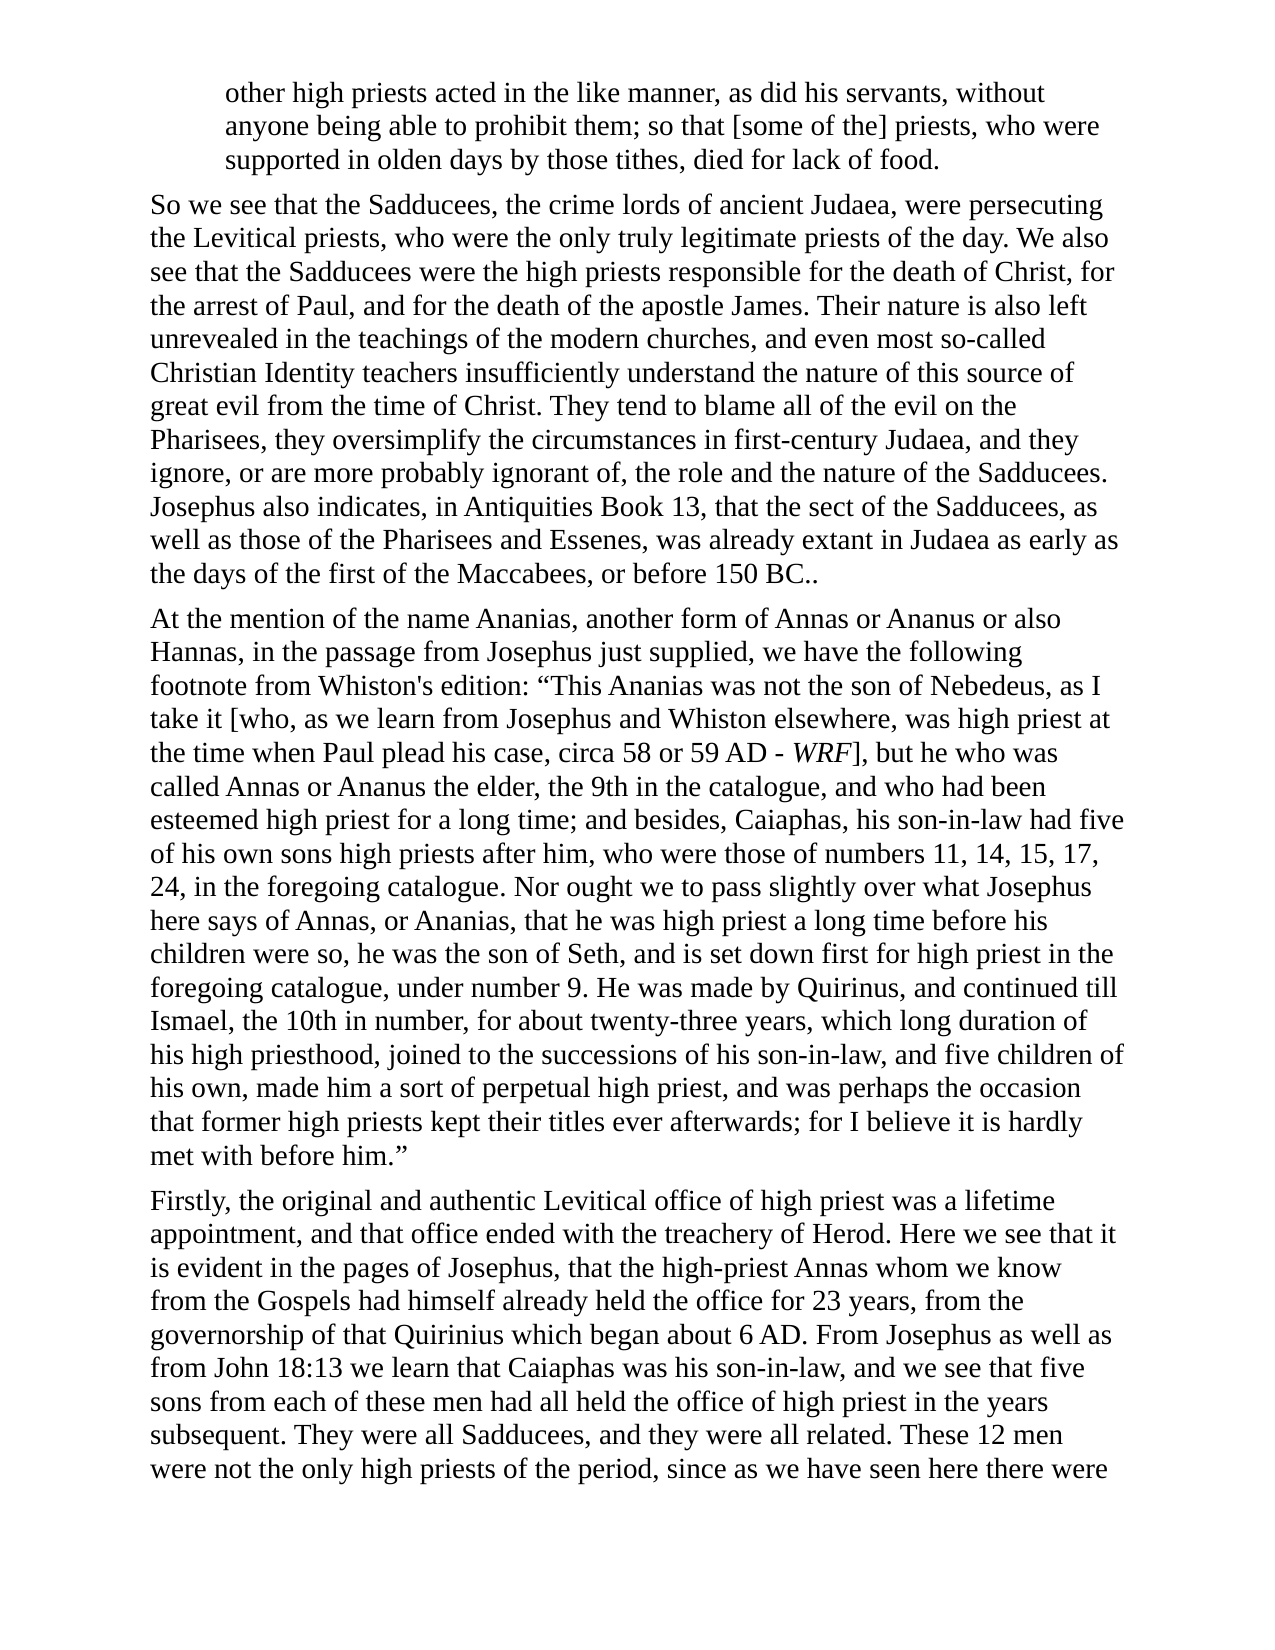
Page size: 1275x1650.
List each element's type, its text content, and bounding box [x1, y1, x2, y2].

text At the mention of the name Ananias, another form of Annas or Ananus or also Hannas, in the passage from Josephus just supplied, we have the following footnote from Whiston's edition: “This Ananias was not the son of Nebedeus, as I take it [who, as we learn from Josephus and Whiston elsewhere, was high priest at the time when Paul plead his case, circa 58 or 59 AD - WRF], but he who was called Annas or Ananus the elder, the 9th in the catalogue, and who had been esteemed high priest for a long time; and besides, Caiaphas, his son-in-law had five of his own sons high priests after him, who were those of numbers 11, 14, 15, 17, 24, in the foregoing catalogue. Nor ought we to pass slightly over what Josephus here says of Annas, or Ananias, that he was high priest a long time before his children were so, he was the son of Seth, and is set down first for high priest in the foregoing catalogue, under number 9. He was made by Quirinus, and continued till Ismael, the 10th in number, for about twenty-three years, which long duration of his high priesthood, joined to the successions of his son-in-law, and five children of his own, made him a sort of perpetual high priest, and was perhaps the occasion that former high priests kept their titles ever afterwards; for I believe it is hardly met with before him.” [150, 601, 1125, 1171]
text So we see that the Sadducees, the crime lords of ancient Judaea, were persecuting the Levitical priests, who were the only truly legitimate priests of the day. We also see that the Sadducees were the high priests responsible for the death of Christ, for the arrest of Paul, and for the death of the apostle James. Their nature is also left unrevealed in the teachings of the modern churches, and even most so-called Christian Identity teachers insufficiently understand the nature of this source of great evil from the time of Christ. They tend to blame all of the evil on the Pharisees, they oversimplify the circumstances in first-century Judaea, and they ignore, or are more probably ignorant of, the role and the nature of the Sadducees. Josephus also indicates, in Antiquities Book 13, that the sect of the Sadducees, as well as those of the Pharisees and Essenes, was already extant in Judaea as early as the days of the first of the Maccabees, or before 150 BC.. [150, 187, 1125, 589]
text Firstly, the original and authentic Levitical office of high priest was a lifetime appointment, and that office ended with the treachery of Herod. Here we see that it is evident in the pages of Josephus, that the high-priest Annas whom we know from the Gospels had himself already held the office for 23 years, from the governorship of that Quirinius which began about 6 AD. From Josephus as well as from John 18:13 we learn that Caiaphas was his son-in-law, and we see that five sons from each of these men had all held the office of high priest in the years subsequent. They were all Sadducees, and they were all related. These 12 men were not the only high priests of the period, since as we have seen here there were [150, 1183, 1125, 1484]
text other high priests acted in the like manner, as did his servants, without anyone being able to prohibit them; so that [some of the] priests, who were supported in olden days by those tithes, died for lack of food. [225, 75, 1125, 176]
